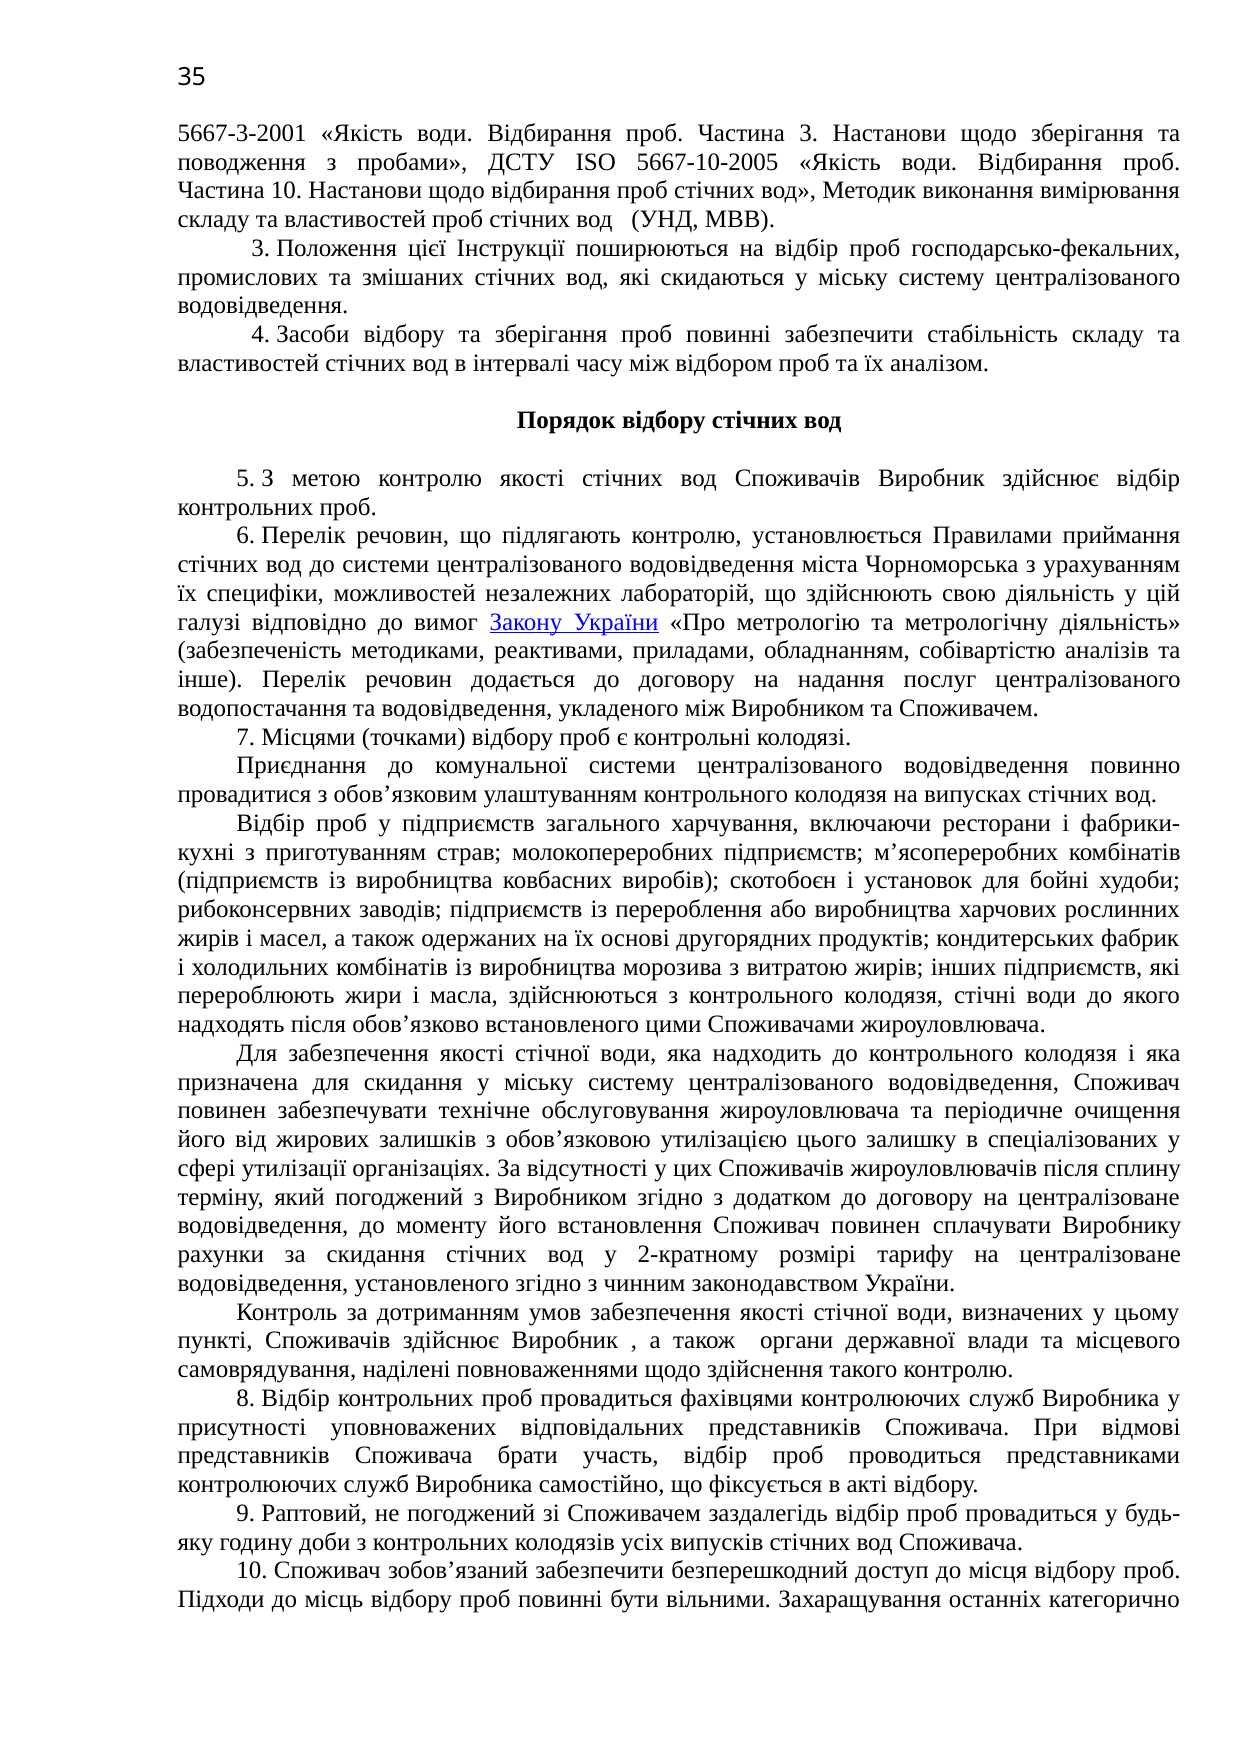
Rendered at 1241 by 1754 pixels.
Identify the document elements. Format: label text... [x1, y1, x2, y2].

text Порядок відбору стічних вод [177, 406, 1181, 434]
text 6. Перелік речовин, що підлягають контролю, установлюється Правилами приймання стічних вод до системи централізованого водовідведення міста Чорноморська з урахуванням їх специфіки, можливостей незалежних лабораторій, що здійснюють свою діяльність у цій галузі відповідно до вимог Закону України «Про метрологію та метрологічну діяльність» (забезпеченість методиками, реактивами, приладами, обладнанням, собівартістю аналізів та інше). Перелік речовин додається до договору на надання послуг централізованого водопостачання та водовідведення, укладеного між Виробником та Споживачем. [177, 521, 1181, 722]
text Відбір проб у підприємств загального харчування, включаючи ресторани і фабрики-кухні з приготуванням страв; молокопереробних підприємств; м’ясопереробних комбінатів (підприємств із виробництва ковбасних виробів); скотобоєн і установок для бойні худоби; рибоконсервних заводів; підприємств із перероблення або виробництва харчових рослинних жирів і масел, а також одержаних на їх основі другорядних продуктів; кондитерських фабрик і холодильних комбінатів із виробництва морозива з витратою жирів; інших підприємств, які перероблюють жири і масла, здійснюються з контрольного колодязя, стічні води до якого надходять після обов’язково встановленого цими Споживачами жироуловлювача. [177, 808, 1181, 1038]
text Приєднання до комунальної системи централізованого водовідведення повинно провадитися з обов’язковим улаштуванням контрольного колодязя на випусках стічних вод. [177, 751, 1181, 808]
text 3. Положення цієї Інструкції поширюються на відбір проб господарсько-фекальних, промислових та змішаних стічних вод, які скидаються у міську систему централізованого водовідведення. [177, 233, 1181, 319]
text 8. Відбір контрольних проб провадиться фахівцями контролюючих служб Виробника у присутності уповноважених відповідальних представників Споживача. При відмові представників Споживача брати участь, відбір проб проводиться представниками контролюючих служб Виробника самостійно, що фіксується в акті відбору. [177, 1383, 1181, 1498]
text 10. Споживач зобов’язаний забезпечити безперешкодний доступ до місця відбору проб. Підходи до місць відбору проб повинні бути вільними. Захаращування останніх категорично [177, 1556, 1181, 1613]
text Контроль за дотриманням умов забезпечення якості стічної води, визначених у цьому пункті, Споживачів здійснює Виробник , а також органи державної влади та місцевого самоврядування, наділені повноваженнями щодо здійснення такого контролю. [177, 1297, 1181, 1383]
text 5. З метою контролю якості стічних вод Споживачів Виробник здійснює відбір контрольних проб. [177, 463, 1181, 521]
text Для забезпечення якості стічної води, яка надходить до контрольного колодязя і яка призначена для скидання у міську систему централізованого водовідведення, Споживач повинен забезпечувати технічне обслуговування жироуловлювача та періодичне очищення його від жирових залишків з обов’язковою утилізацією цього залишку в спеціалізованих у сфері утилізації організаціях. За відсутності у цих Споживачів жироуловлювачів після сплину терміну, який погоджений з Виробником згідно з додатком до договору на централізоване водовідведення, до моменту його встановлення Споживач повинен сплачувати Виробнику рахунки за скидання стічних вод у 2-кратному розмірі тарифу на централізоване водовідведення, установленого згідно з чинним законодавством України. [177, 1038, 1181, 1297]
text 5667-3-2001 «Якість води. Відбирання проб. Частина 3. Настанови щодо зберігання та поводження з пробами», ДСТУ ISO 5667-10-2005 «Якість води. Відбирання проб. Частина 10. Настанови щодо відбирання проб стічних вод», Методик виконання вимірювання складу та властивостей проб стічних вод (УНД, МВВ). [177, 118, 1181, 233]
text 4. Засоби відбору та зберігання проб повинні забезпечити стабільність складу та властивостей стічних вод в інтервалі часу між відбором проб та їх аналізом. [177, 319, 1181, 377]
text 7. Місцями (точками) відбору проб є контрольні колодязі. [177, 722, 1181, 751]
text 9. Раптовий, не погоджений зі Споживачем заздалегідь відбір проб провадиться у будь-яку годину доби з контрольних колодязів усіх випусків стічних вод Споживача. [177, 1498, 1181, 1556]
